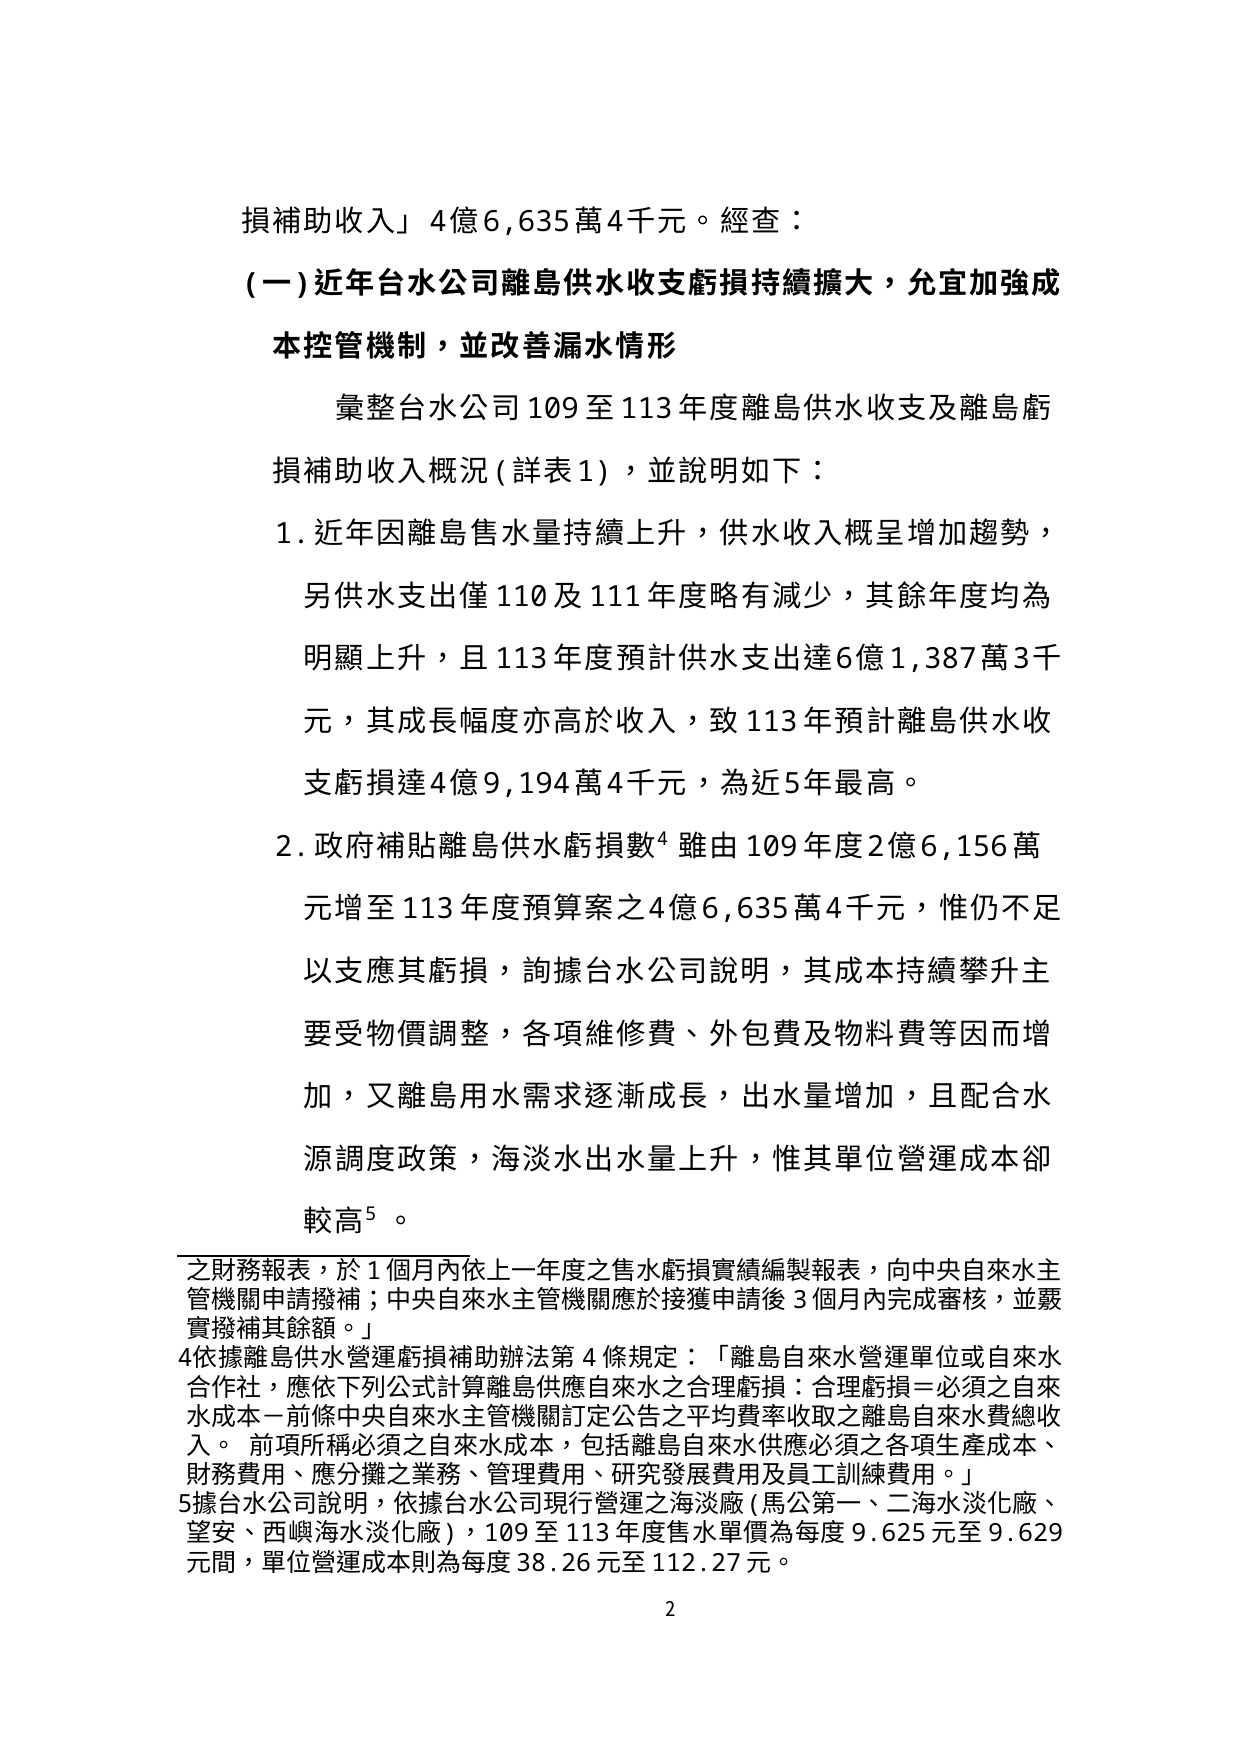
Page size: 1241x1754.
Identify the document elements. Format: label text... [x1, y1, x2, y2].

text 依據離島供水營運虧損補助辦法第4條規定：「離島自來水營運單位或自來水合作社，應依下列公式計算離島供應自來水之合理虧損：合理虧損＝必須之自來水成本－前條中央自來水主管機關訂定公告之平均費率收取之離島自來水費總收入。 前項所稱必須之自來水成本，包括離島自來水供應必須之各項生產成本、財務費用、應分攤之業務、管理費用、研究發展費用及員工訓練費用。」 [177, 1343, 1063, 1489]
text 據台水公司說明，依據台水公司現行營運之海淡廠(馬公第一、二海水淡化廠、望安、西嶼海水淡化廠)，109至113年度售水單價為每度9.625元至9.629元間，單位營運成本則為每度38.26元至112.27元。 [177, 1489, 1063, 1577]
text 彙整台水公司109至113年度離島供水收支及離島虧損補助收入概況(詳表1)，並說明如下： [266, 365, 1063, 490]
text 1.近年因離島售水量持續上升，供水收入概呈增加趨勢，另供水支出僅110及111年度略有減少，其餘年度均為明顯上升，且113年度預計供水支出達6億1,387萬3千元，其成長幅度亦高於收入，致113年預計離島供水收支虧損達4億9,194萬4千元，為近5年最高。 [266, 490, 1063, 802]
text (一)近年台水公司離島供水收支虧損持續擴大，允宜加強成本控管機制，並改善漏水情形 [236, 240, 1063, 365]
text 依據離島供水營運虧損補助辦法第6條規定：「離島自來水營運單位或自來水合作社於各年度結束後，應編列決算書，提報上一年度售水虧損額度，向中央自來水主管機關申請撥補；中央自來水主管機關應於接獲申請後3個月內完成初審，核撥虧損額度7成之經費。其虧損餘額之撥補，按經審計部審定或會計師簽證後之財務報表，於1個月內依上一年度之售水虧損實績編製報表，向中央自來水主管機關申請撥補；中央自來水主管機關應於接獲申請後3個月內完成審核，並覈實撥補其餘額。」 [177, 1256, 1063, 1343]
text 2.政府補貼離島供水虧損數雖由109年度2億6,156萬元增至113年度預算案之4億6,635萬4千元，惟仍不足以支應其虧損，詢據台水公司說明，其成本持續攀升主要受物價調整，各項維修費、外包費及物料費等因而增加，又離島用水需求逐漸成長，出水量增加，且配合水源調度政策，海淡水出水量上升，惟其單位營運成本卻較高。 [266, 802, 1063, 1240]
text 損補助收入」4億6,635萬4千元。經查： [236, 177, 1063, 240]
